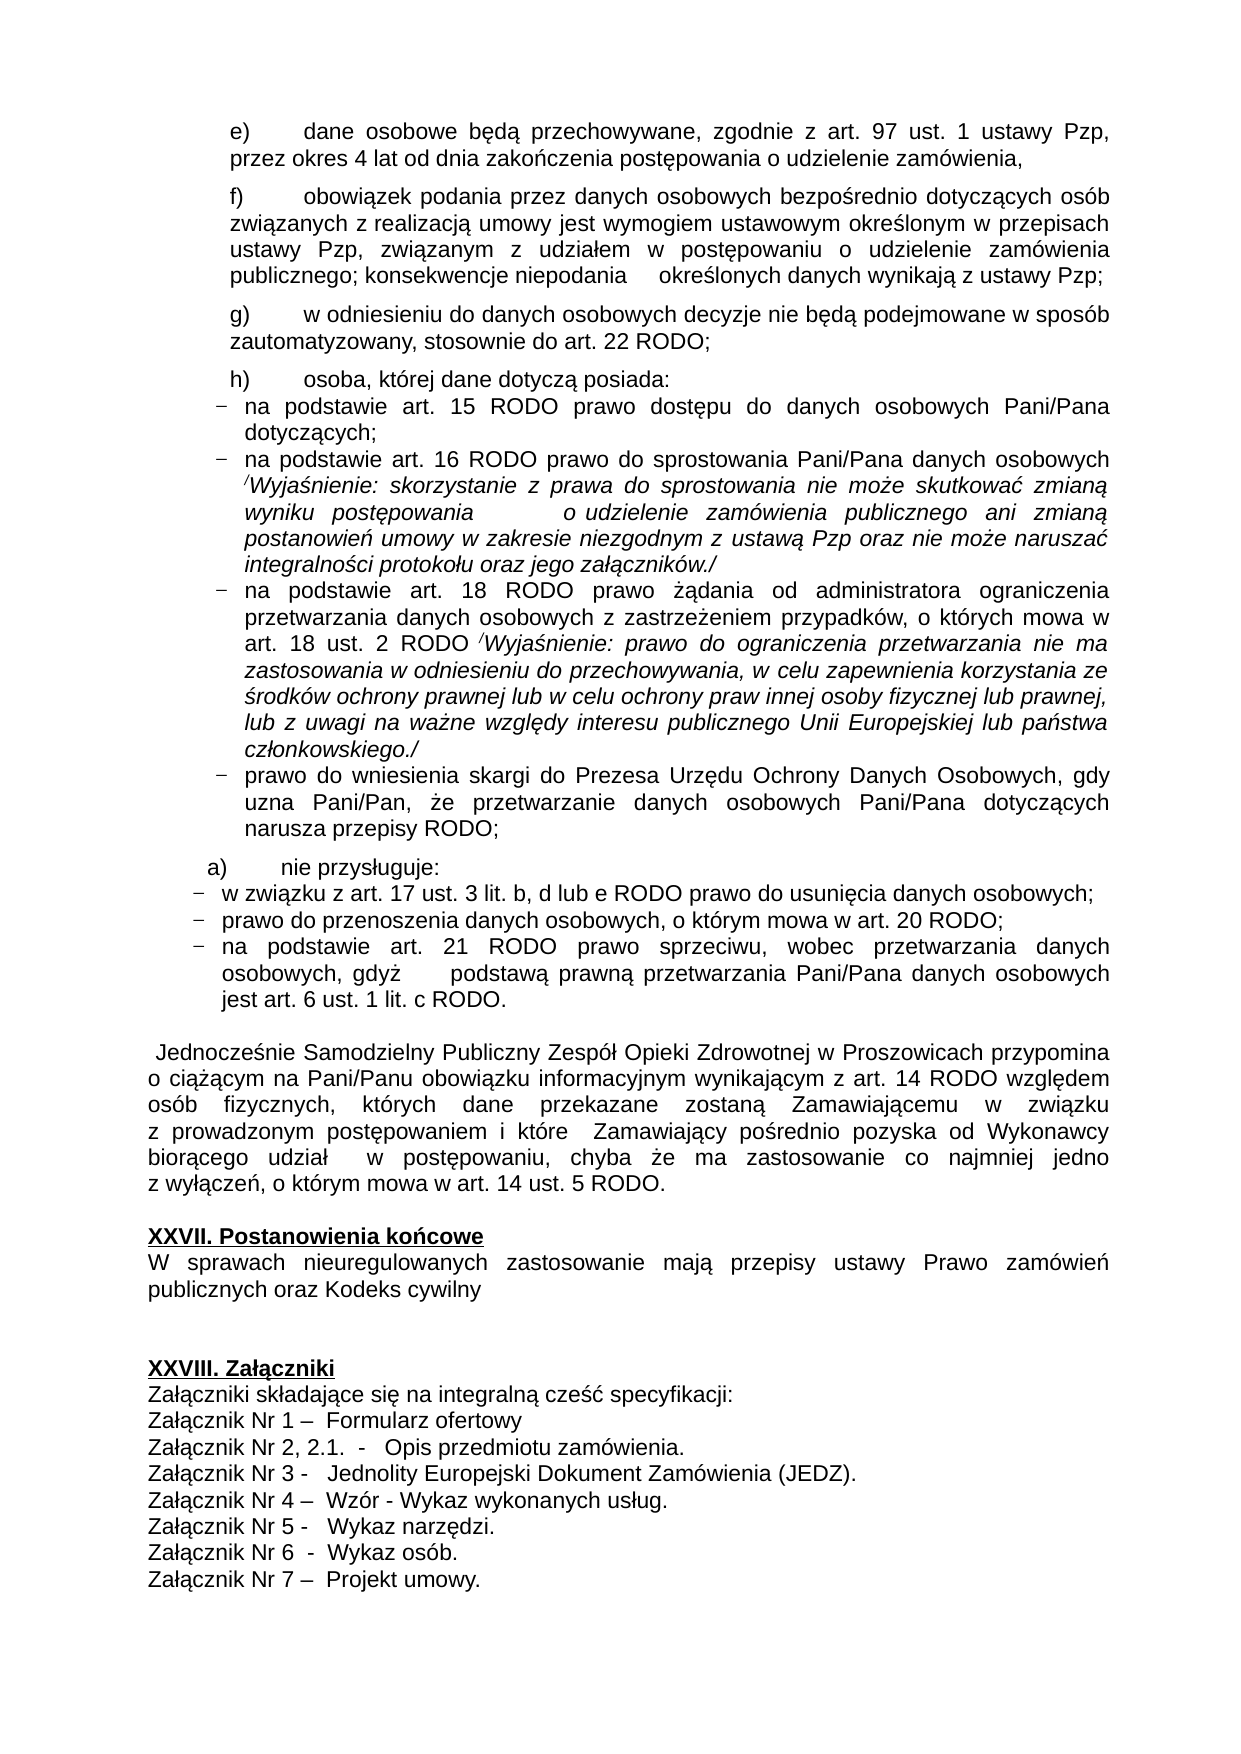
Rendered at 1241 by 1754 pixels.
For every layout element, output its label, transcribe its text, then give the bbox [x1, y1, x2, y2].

text W sprawach nieuregulowanych zastosowanie mają przepisy ustawy Prawo zamówień publicznych oraz Kodeks cywilny [148, 1249, 1110, 1302]
list na podstawie art. 16 RODO prawo do sprostowania Pani/Pana danych osobowych /Wyjaśnienie: skorzystanie z prawa do sprostowania nie może skutkować zmianą wyniku postępowania o udzielenie zamówienia publicznego ani zmianą postanowień umowy w zakresie niezgodnym z ustawą Pzp oraz nie może naruszać integralności protokołu oraz jego załączników./ [215, 446, 1110, 577]
list na podstawie art. 15 RODO prawo dostępu do danych osobowych Pani/Pana dotyczących; [215, 393, 1110, 446]
text Załącznik Nr 2, 2.1. - Opis przedmiotu zamówienia. [148, 1434, 1110, 1460]
text XXVII. Postanowienia końcowe [148, 1223, 1110, 1249]
text Załącznik Nr 1 – Formularz ofertowy [148, 1407, 1110, 1434]
list dane osobowe będą przechowywane, zgodnie z art. 97 ust. 1 ustawy Pzp, przez okres 4 lat od dnia zakończenia postępowania o udzielenie zamówienia, [229, 118, 1110, 171]
list osoba, której dane dotyczą posiada: [229, 366, 1110, 393]
list nie przysługuje: [207, 854, 1110, 880]
text Załączniki składające się na integralną cześć specyfikacji: [148, 1381, 1110, 1407]
list w związku z art. 17 ust. 3 lit. b, d lub e RODO prawo do usunięcia danych osobowych; [192, 880, 1110, 907]
list na podstawie art. 21 RODO prawo sprzeciwu, wobec przetwarzania danych osobowych, gdyż podstawą prawną przetwarzania Pani/Pana danych osobowych jest art. 6 ust. 1 lit. c RODO. [192, 933, 1110, 1012]
text Załącznik Nr 3 - Jednolity Europejski Dokument Zamówienia (JEDZ). [148, 1460, 1110, 1487]
text Załącznik Nr 6 - Wykaz osób. [148, 1539, 1110, 1566]
list na podstawie art. 18 RODO prawo żądania od administratora ograniczenia przetwarzania danych osobowych z zastrzeżeniem przypadków, o których mowa w art. 18 ust. 2 RODO /Wyjaśnienie: prawo do ograniczenia przetwarzania nie ma zastosowania w odniesieniu do przechowywania, w celu zapewnienia korzystania ze środków ochrony prawnej lub w celu ochrony praw innej osoby fizycznej lub prawnej, lub z uwagi na ważne względy interesu publicznego Unii Europejskiej lub państwa członkowskiego./ [215, 577, 1110, 762]
text Załącznik Nr 5 - Wykaz narzędzi. [148, 1513, 1110, 1539]
text Załącznik Nr 7 – Projekt umowy. [148, 1566, 1110, 1592]
text XXVIII. Załączniki [148, 1355, 1110, 1381]
list obowiązek podania przez danych osobowych bezpośrednio dotyczących osób związanych z realizacją umowy jest wymogiem ustawowym określonym w przepisach ustawy Pzp, związanym z udziałem w postępowaniu o udzielenie zamówienia publicznego; konsekwencje niepodania określonych danych wynikają z ustawy Pzp; [229, 183, 1110, 289]
text Załącznik Nr 4 – Wzór - Wykaz wykonanych usług. [148, 1487, 1110, 1513]
list prawo do przenoszenia danych osobowych, o którym mowa w art. 20 RODO; [192, 907, 1110, 933]
list w odniesieniu do danych osobowych decyzje nie będą podejmowane w sposób zautomatyzowany, stosownie do art. 22 RODO; [229, 301, 1110, 354]
text Jednocześnie Samodzielny Publiczny Zespół Opieki Zdrowotnej w Proszowicach przypomina o ciążącym na Pani/Panu obowiązku informacyjnym wynikającym z art. 14 RODO względem osób fizycznych, których dane przekazane zostaną Zamawiającemu w związku z prowadzonym postępowaniem i które Zamawiający pośrednio pozyska od Wykonawcy biorącego udział w postępowaniu, chyba że ma zastosowanie co najmniej jedno z wyłączeń, o którym mowa w art. 14 ust. 5 RODO. [148, 1038, 1110, 1197]
list prawo do wniesienia skargi do Prezesa Urzędu Ochrony Danych Osobowych, gdy uzna Pani/Pan, że przetwarzanie danych osobowych Pani/Pana dotyczących narusza przepisy RODO; [215, 762, 1110, 841]
